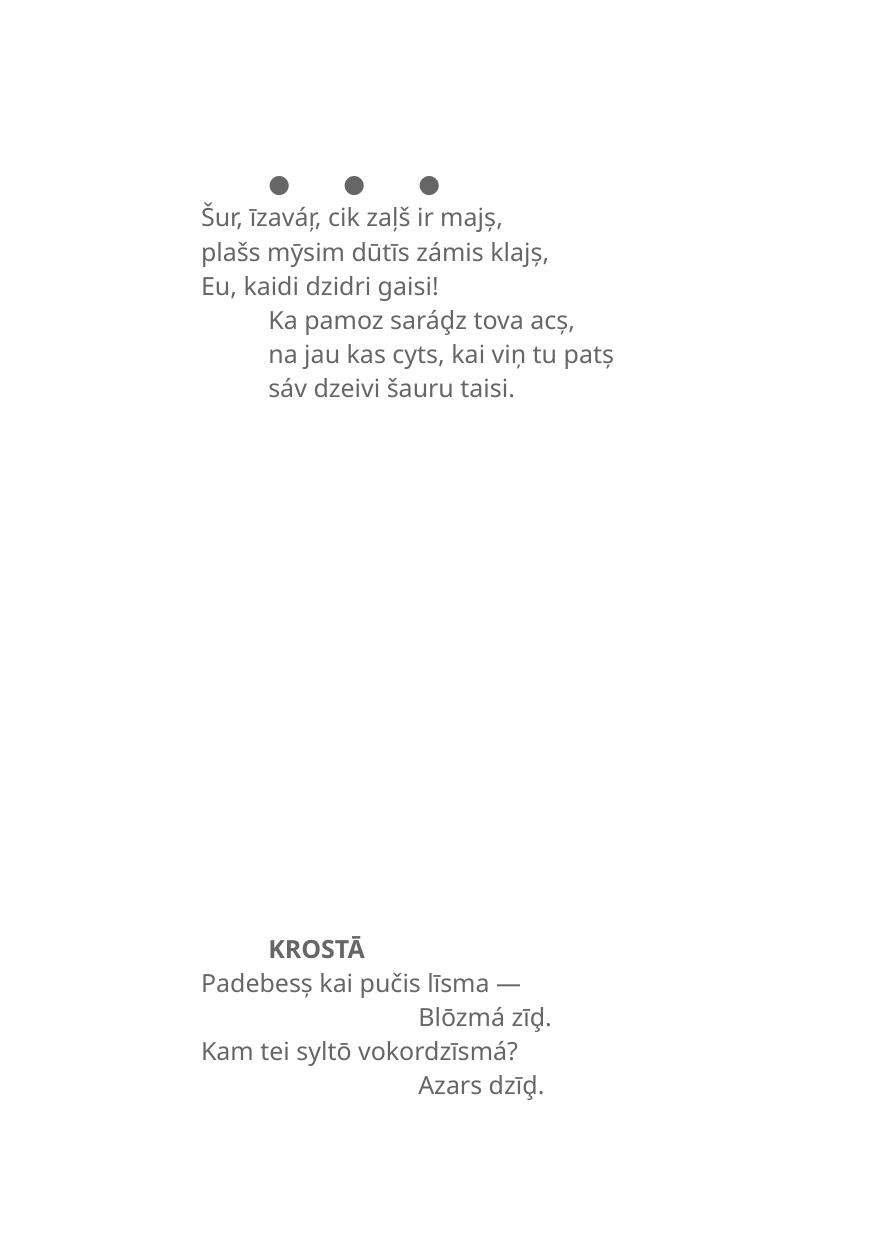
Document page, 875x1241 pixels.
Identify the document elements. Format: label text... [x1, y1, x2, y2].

text ● ● ● [201, 166, 756, 200]
text KROSTĀ [201, 932, 756, 966]
text Eu, kaidi dzidri gaisi! [201, 268, 756, 302]
text na jau kas cyts, kai viņ tu patș [201, 336, 756, 370]
text Kam tei syltō vokordzīsmá? [201, 1034, 756, 1068]
text Šur, īzaváŗ, cik zaļš ir majș, [201, 200, 756, 234]
text sáv dzeivi šauru taisi. [201, 370, 756, 404]
text plašs mȳsim dūtīs zámis klajș, [201, 234, 756, 268]
text Blōzmá zīḑ. [201, 1000, 756, 1034]
text Azars dzīḑ. [201, 1068, 756, 1102]
text Padebesș kai pučis līsma — [201, 966, 756, 1000]
text Ka pamoz saráḑz tova acș, [201, 302, 756, 336]
